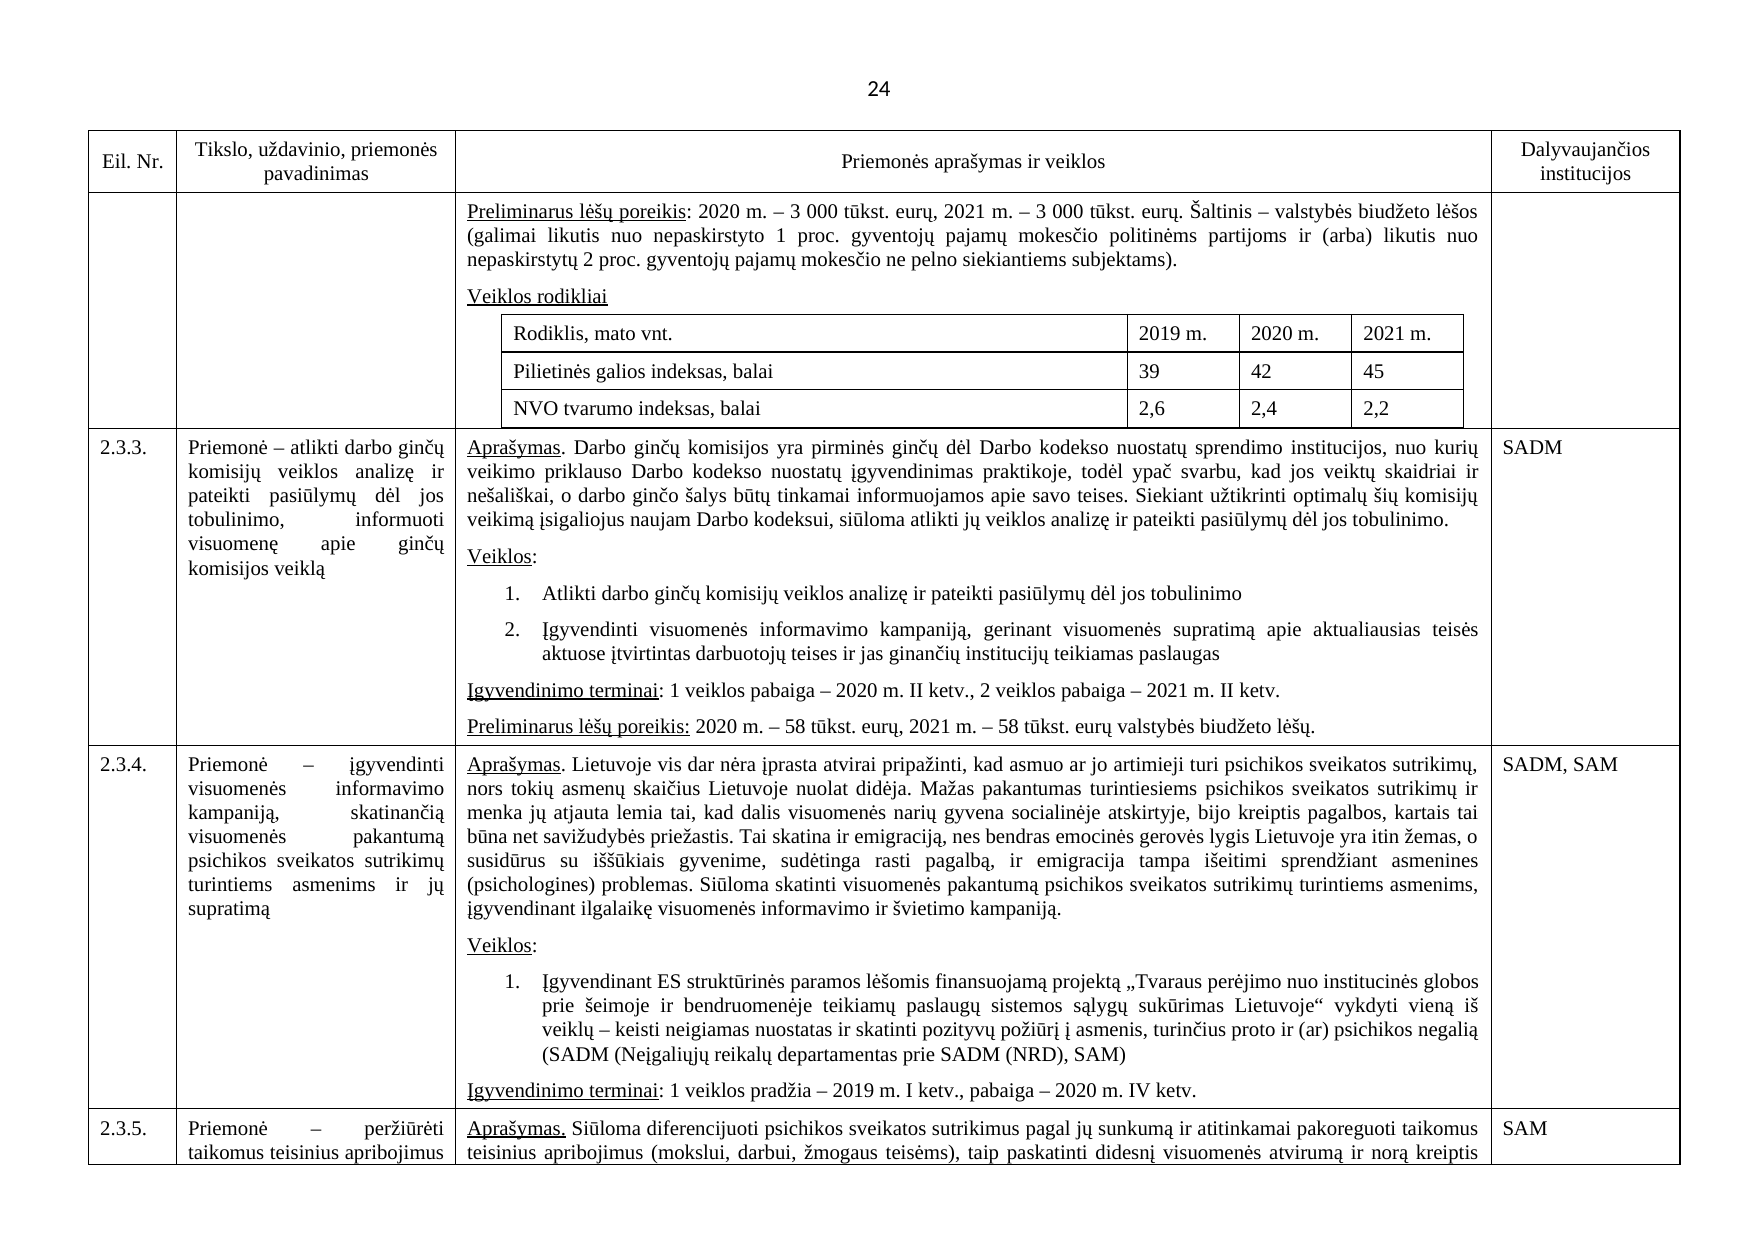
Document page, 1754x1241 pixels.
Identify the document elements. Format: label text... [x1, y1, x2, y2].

table_header Dalyvaujančios institucijos [1492, 131, 1679, 192]
table_cell 2,2 [1352, 390, 1463, 427]
table_cell Pilietinės galios indeksas, balai [502, 353, 1127, 389]
table_cell [177, 193, 455, 428]
table_cell 2,4 [1240, 390, 1351, 427]
table_cell [89, 193, 176, 428]
table_cell 2.3.4. [89, 746, 176, 1108]
table_cell [1492, 193, 1679, 428]
table_header 2021 m. [1352, 315, 1463, 351]
table_cell Priemonė – peržiūrėti taikomus teisinius apribojimus [177, 1109, 455, 1164]
table_cell SAM [1492, 1109, 1679, 1164]
table_cell 39 [1128, 353, 1239, 389]
table_cell 2,6 [1128, 390, 1239, 427]
table_header Rodiklis, mato vnt. [502, 315, 1127, 351]
table_cell Aprašymas. Siūloma diferencijuoti psichikos sveikatos sutrikimus pagal jų sunkumą ir atitinkamai pakoreguoti taikomus teisinius apribojimus (mokslui, darbui, žmogaus teisėms), taip paskatinti didesnį visuomenės atvirumą ir norą kreiptis [456, 1109, 1491, 1164]
table_cell Priemonė – įgyvendinti visuomenės informavimo kampaniją, skatinančią visuomenės pakantumą psichikos sveikatos sutrikimų turintiems asmenims ir jų supratimą [177, 746, 455, 1108]
table_header Tikslo, uždavinio, priemonės pavadinimas [177, 131, 455, 192]
table_header Priemonės aprašymas ir veiklos [456, 131, 1491, 192]
table_cell 42 [1240, 353, 1351, 389]
table_cell 45 [1352, 353, 1463, 389]
table_cell SADM [1492, 429, 1679, 744]
table_cell 2.3.5. [89, 1109, 176, 1164]
table_cell Aprašymas. Darbo ginčų komisijos yra pirminės ginčų dėl Darbo kodekso nuostatų sprendimo institucijos, nuo kurių veikimo priklauso Darbo kodekso nuostatų įgyvendinimas praktikoje, todėl ypač svarbu, kad jos veiktų skaidriai ir nešališkai, o darbo ginčo šalys būtų tinkamai informuojamos apie savo teises. Siekiant užtikrinti optimalų šių komisijų veikimą įsigaliojus naujam Darbo kodeksui, siūloma atlikti jų veiklos analizę ir pateikti pasiūlymų dėl jos tobulinimo. Veiklos: Atlikti darbo ginčų komisijų veiklos analizę ir pateikti pasiūlymų dėl jos tobulinimo Įgyvendinti visuomenės informavimo kampaniją, gerinant visuomenės supratimą apie aktualiausias teisės aktuose įtvirtintas darbuotojų teises ir jas ginančių institucijų teikiamas paslaugas Įgyvendinimo terminai: 1 veiklos pabaiga – 2020 m. II ketv., 2 veiklos pabaiga – 2021 m. II ketv. Preliminarus lėšų poreikis: 2020 m. – 58 tūkst. eurų, 2021 m. – 58 tūkst. eurų valstybės biudžeto lėšų. [456, 429, 1491, 744]
table_cell Priemonė – atlikti darbo ginčų komisijų veiklos analizę ir pateikti pasiūlymų dėl jos tobulinimo, informuoti visuomenę apie ginčų komisijos veiklą [177, 429, 455, 744]
table_cell SADM, SAM [1492, 746, 1679, 1108]
table_header Eil. Nr. [89, 131, 176, 192]
table_header 2020 m. [1240, 315, 1351, 351]
table_cell Preliminarus lėšų poreikis: 2020 m. – 3 000 tūkst. eurų, 2021 m. – 3 000 tūkst. eurų. Šaltinis – valstybės biudžeto lėšos (galimai likutis nuo nepaskirstyto 1 proc. gyventojų pajamų mokesčio politinėms partijoms ir (arba) likutis nuo nepaskirstytų 2 proc. gyventojų pajamų mokesčio ne pelno siekiantiems subjektams). Veiklos rodikliai [456, 193, 1491, 428]
table_cell Aprašymas. Lietuvoje vis dar nėra įprasta atvirai pripažinti, kad asmuo ar jo artimieji turi psichikos sveikatos sutrikimų, nors tokių asmenų skaičius Lietuvoje nuolat didėja. Mažas pakantumas turintiesiems psichikos sveikatos sutrikimų ir menka jų atjauta lemia tai, kad dalis visuomenės narių gyvena socialinėje atskirtyje, bijo kreiptis pagalbos, kartais tai būna net savižudybės priežastis. Tai skatina ir emigraciją, nes bendras emocinės gerovės lygis Lietuvoje yra itin žemas, o susidūrus su iššūkiais gyvenime, sudėtinga rasti pagalbą, ir emigracija tampa išeitimi sprendžiant asmenines (psichologines) problemas. Siūloma skatinti visuomenės pakantumą psichikos sveikatos sutrikimų turintiems asmenims, įgyvendinant ilgalaikę visuomenės informavimo ir švietimo kampaniją. Veiklos: Įgyvendinant ES struktūrinės paramos lėšomis finansuojamą projektą „Tvaraus perėjimo nuo institucinės globos prie šeimoje ir bendruomenėje teikiamų paslaugų sistemos sąlygų sukūrimas Lietuvoje“ vykdyti vieną iš veiklų – keisti neigiamas nuostatas ir skatinti pozityvų požiūrį į asmenis, turinčius proto ir (ar) psichikos negalią (SADM (Neįgaliųjų reikalų departamentas prie SADM (NRD), SAM) Įgyvendinimo terminai: 1 veiklos pradžia – 2019 m. I ketv., pabaiga – 2020 m. IV ketv. [456, 746, 1491, 1108]
table_cell 2.3.3. [89, 429, 176, 744]
table_cell NVO tvarumo indeksas, balai [502, 390, 1127, 427]
table_header 2019 m. [1128, 315, 1239, 351]
